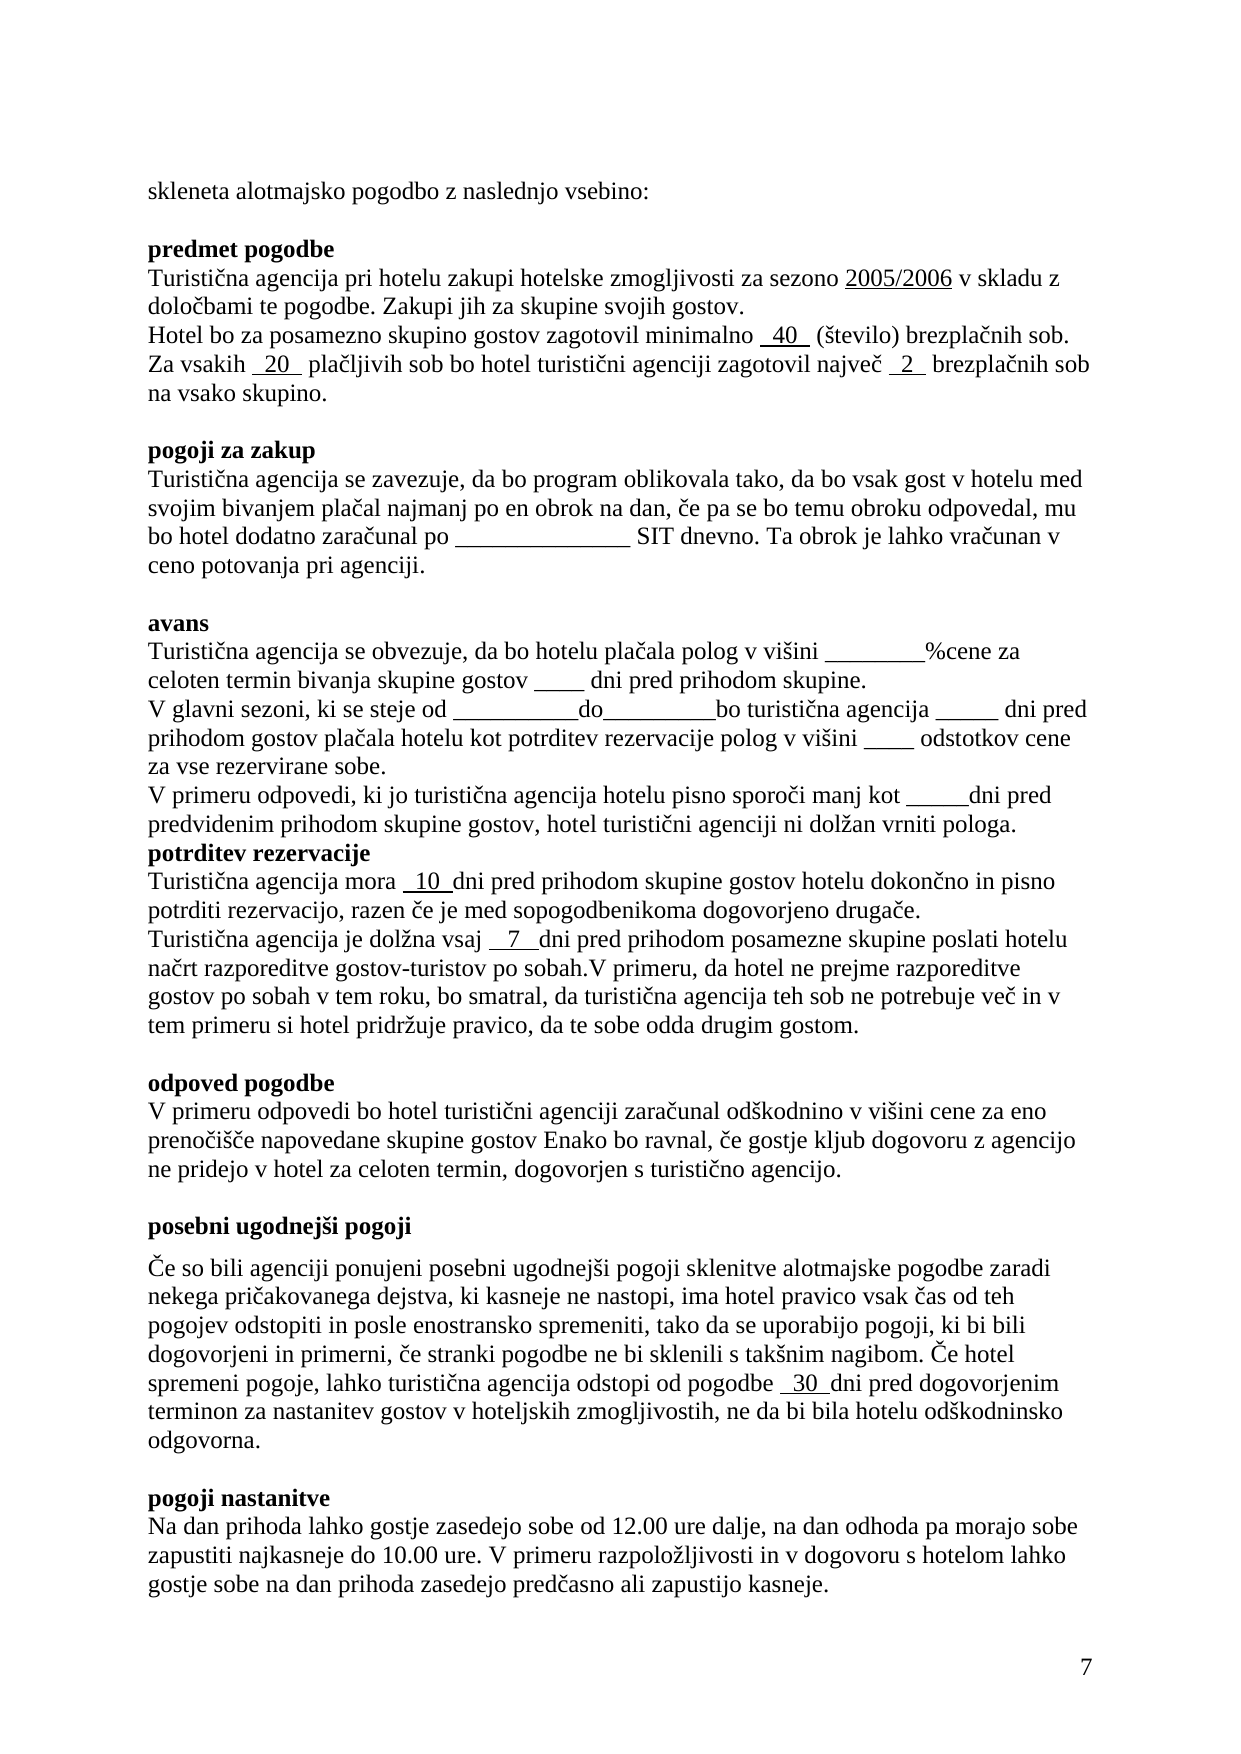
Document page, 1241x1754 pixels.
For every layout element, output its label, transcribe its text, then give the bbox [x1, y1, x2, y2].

text Turistična agencija pri hotelu zakupi hotelske zmogljivosti za sezono 2005/2006 v skladu z določbami te pogodbe. Zakupi jih za skupine svojih gostov. [148, 263, 1093, 320]
text pogoji nastanitve [148, 1483, 1093, 1511]
text V primeru odpovedi, ki jo turistična agencija hotelu pisno sporoči manj kot _____dni pred predvidenim prihodom skupine gostov, hotel turistični agenciji ni dolžan vrniti pologa. [148, 780, 1093, 838]
text avans [148, 608, 1093, 636]
text odpoved pogodbe [148, 1068, 1093, 1096]
text Turistična agencija je dolžna vsaj 7 dni pred prihodom posamezne skupine poslati hotelu načrt razporeditve gostov-turistov po sobah.V primeru, da hotel ne prejme razporeditve gostov po sobah v tem roku, bo smatral, da turistična agencija teh sob ne potrebuje več in v tem primeru si hotel pridržuje pravico, da te sobe odda drugim gostom. [148, 924, 1093, 1039]
text skleneta alotmajsko pogodbo z naslednjo vsebino: [148, 176, 1093, 205]
text V primeru odpovedi bo hotel turistični agenciji zaračunal odškodnino v višini cene za eno prenočišče napovedane skupine gostov Enako bo ravnal, če gostje kljub dogovoru z agencijo ne pridejo v hotel za celoten termin, dogovorjen s turistično agencijo. [148, 1096, 1093, 1183]
text potrditev rezervacije [148, 838, 1093, 866]
text Turistična agencija se zavezuje, da bo program oblikovala tako, da bo vsak gost v hotelu med svojim bivanjem plačal najmanj po en obrok na dan, če pa se bo temu obroku odpovedal, mu bo hotel dodatno zaračunal po ______________ SIT dnevno. Ta obrok je lahko vračunan v ceno potovanja pri agenciji. [148, 464, 1093, 579]
text pogoji za zakup [148, 435, 1093, 464]
text Za vsakih 20 plačljivih sob bo hotel turistični agenciji zagotovil največ 2 brezplačnih sob na vsako skupino. [148, 349, 1093, 406]
text Turistična agencija mora 10 dni pred prihodom skupine gostov hotelu dokončno in pisno potrditi rezervacijo, razen če je med sopogodbenikoma dogovorjeno drugače. [148, 866, 1093, 924]
text predmet pogodbe [148, 234, 1093, 263]
text V glavni sezoni, ki se steje od ­­__________do_________bo turistična agencija _____ dni pred prihodom gostov plačala hotelu kot potrditev rezervacije polog v višini ____ odstotkov cene za vse rezervirane sobe. [148, 694, 1093, 780]
text Turistična agencija se obvezuje, da bo hotelu plačala polog v višini ________%cene za celoten termin bivanja skupine gostov ____ dni pred prihodom skupine. [148, 636, 1093, 694]
text Hotel bo za posamezno skupino gostov zagotovil minimalno 40 (število) brezplačnih sob. [148, 320, 1093, 349]
text posebni ugodnejši pogoji [148, 1211, 1093, 1240]
text Na dan prihoda lahko gostje zasedejo sobe od 12.00 ure dalje, na dan odhoda pa morajo sobe zapustiti najkasneje do 10.00 ure. V primeru razpoložljivosti in v dogovoru s hotelom lahko gostje sobe na dan prihoda zasedejo predčasno ali zapustijo kasneje. [148, 1511, 1093, 1598]
text Če so bili agenciji ponujeni posebni ugodnejši pogoji sklenitve alotmajske pogodbe zaradi nekega pričakovanega dejstva, ki kasneje ne nastopi, ima hotel pravico vsak čas od teh pogojev odstopiti in posle enostransko spremeniti, tako da se uporabijo pogoji, ki bi bili dogovorjeni in primerni, če stranki pogodbe ne bi sklenili s takšnim nagibom. Če hotel spremeni pogoje, lahko turistična agencija odstopi od pogodbe 30 dni pred dogovorjenim terminon za nastanitev gostov v hoteljskih zmogljivostih, ne da bi bila hotelu odškodninsko odgovorna. [148, 1253, 1093, 1454]
